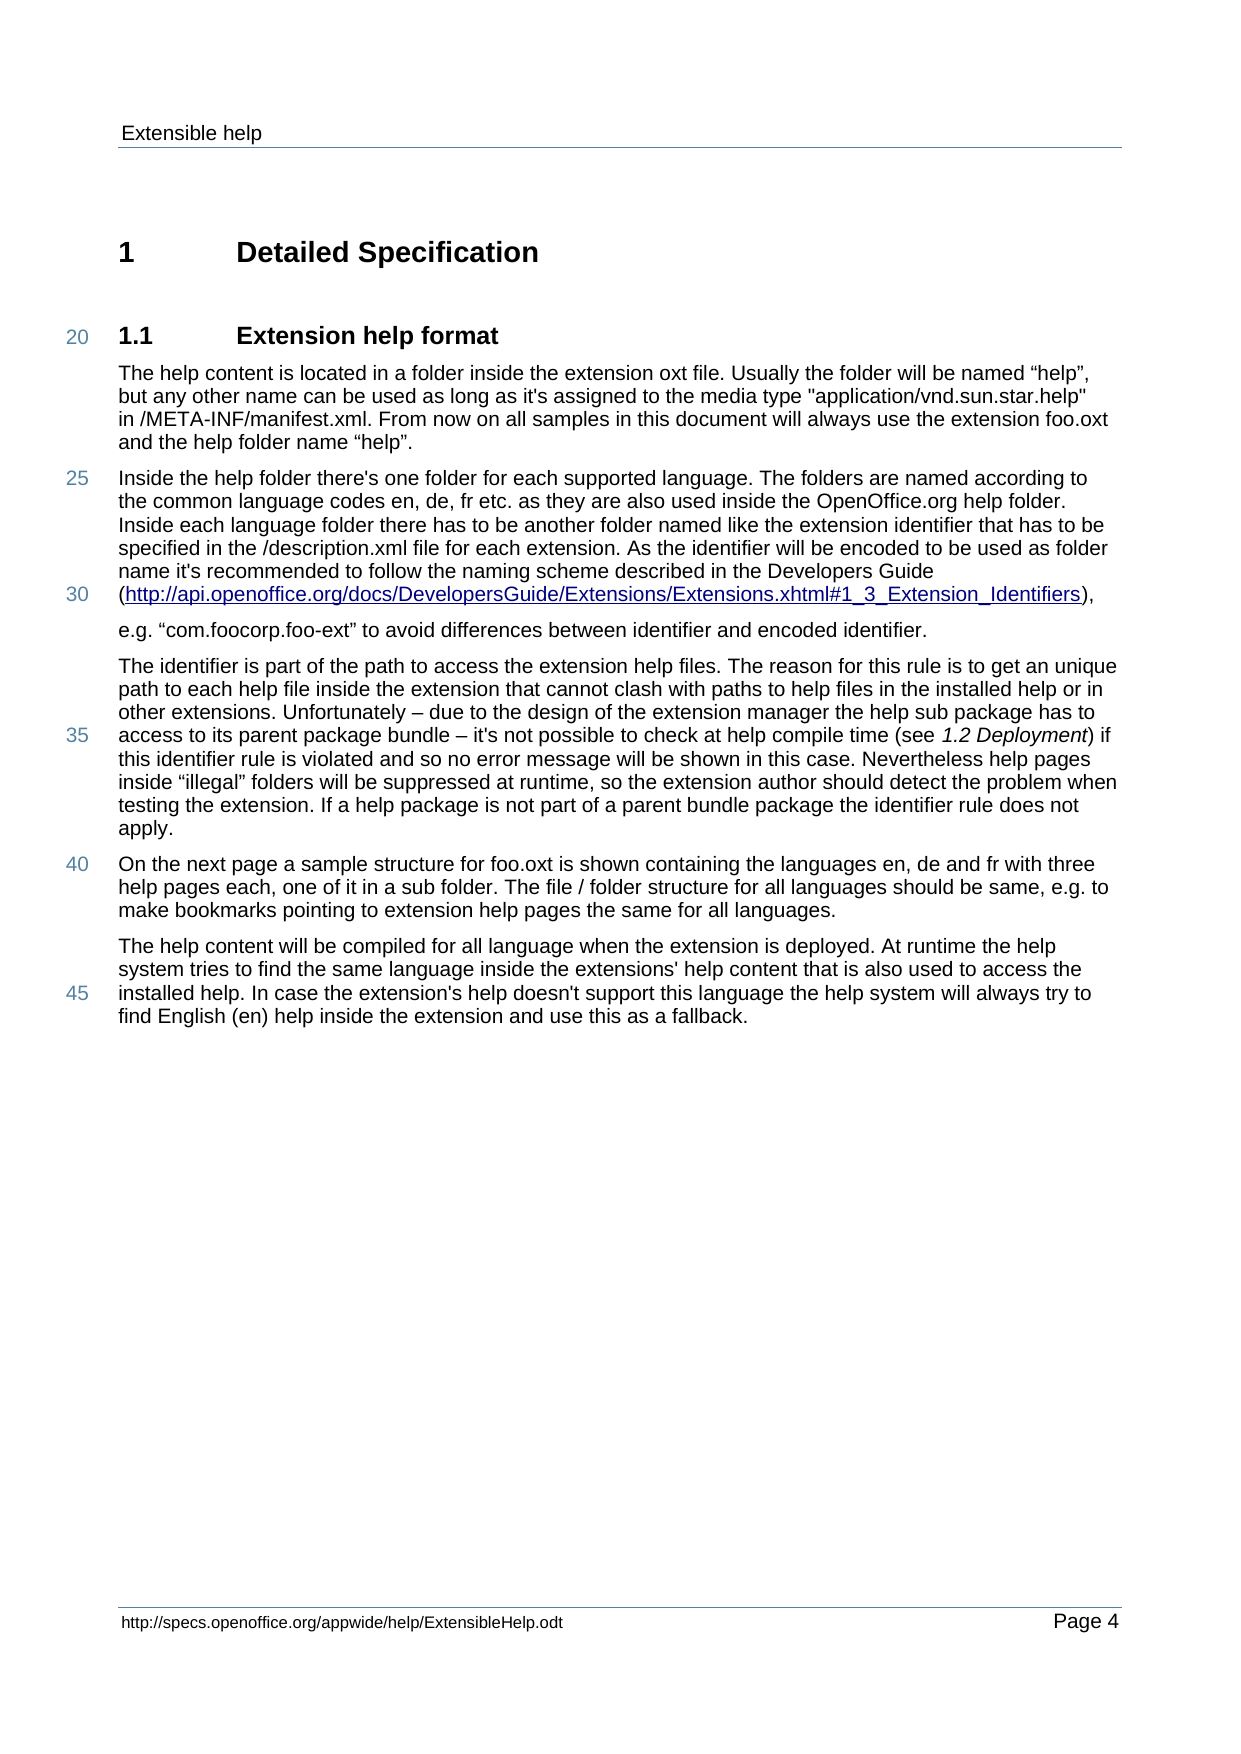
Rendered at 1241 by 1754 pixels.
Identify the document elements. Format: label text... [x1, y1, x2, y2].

text e.g. “com.foocorp.foo-ext” to avoid differences between identifier and encoded identifier. [118, 618, 1122, 642]
text The identifier is part of the path to access the extension help files. The reason for this rule is to get an unique path to each help file inside the extension that cannot clash with paths to help files in the installed help or in other extensions. Unfortunately – due to the design of the extension manager the help sub package has to access to its parent package bundle – it's not possible to check at help compile time (see 1.2 Deployment) if this identifier rule is violated and so no error message will be shown in this case. Nevertheless help pages inside “illegal” folders will be suppressed at runtime, so the extension author should detect the problem when testing the extension. If a help package is not part of a parent bundle package the identifier rule does not apply. [118, 654, 1122, 840]
text The help content will be compiled for all language when the extension is deployed. At runtime the help system tries to find the same language inside the extensions' help content that is also used to access the installed help. In case the extension's help doesn't support this language the help system will always try to find English (en) help inside the extension and use this as a fallback. [118, 935, 1122, 1028]
text On the next page a sample structure for foo.oxt is shown containing the languages en, de and fr with three help pages each, one of it in a sub folder. The file / folder structure for all languages should be same, e.g. to make bookmarks pointing to extension help pages the same for all languages. [118, 853, 1122, 922]
text Inside the help folder there's one folder for each supported language. The folders are named according to the common language codes en, de, fr etc. as they are also used inside the OpenOffice.org help folder. Inside each language folder there has to be another folder named like the extension identifier that has to be specified in the /description.xml file for each extension. As the identifier will be encoded to be used as folder name it's recommended to follow the naming scheme described in the Developers Guide (http://api.openoffice.org/docs/DevelopersGuide/Extensions/Extensions.xhtml#1_3_Extension_Identifiers), [118, 467, 1122, 606]
subtitle Extension help format [118, 322, 1122, 349]
subtitle Detailed Specification [118, 236, 1122, 268]
text The help content is located in a folder inside the extension oxt file. Usually the folder will be named “help”, but any other name can be used as long as it's assigned to the media type "application/vnd.sun.star.help" in /META-INF/manifest.xml. From now on all samples in this document will always use the extension foo.oxt and the help folder name “help”. [118, 361, 1122, 454]
